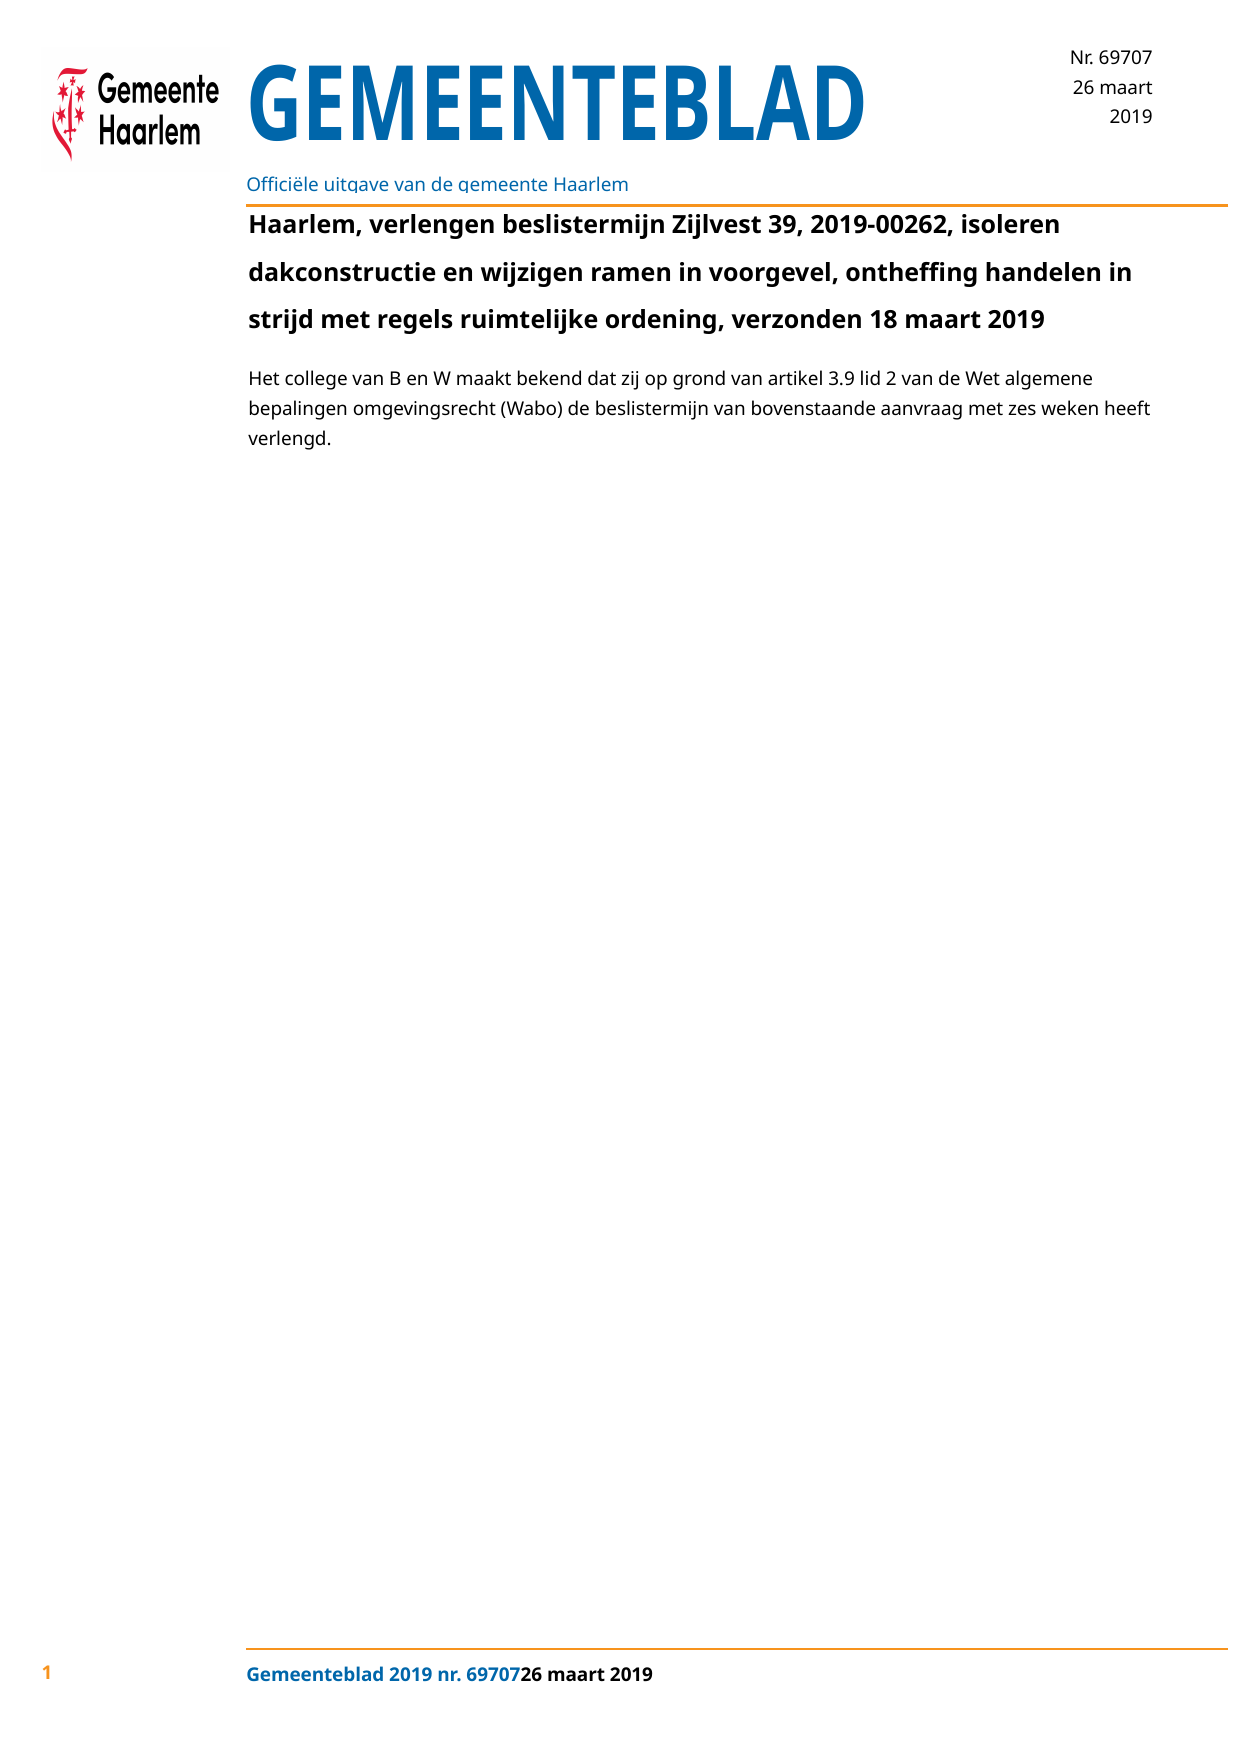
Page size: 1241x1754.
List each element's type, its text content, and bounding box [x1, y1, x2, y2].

text Het college van B en W maakt bekend dat zij op grond van artikel 3.9 lid 2 van de Wet algemene bepalingen omgevingsrecht (Wabo) de beslistermijn van bovenstaande aanvraag met zes weken heeft verlengd. [248, 366, 1152, 450]
picture [41, 47, 231, 172]
text Haarlem, verlengen beslistermijn Zijlvest 39, 2019-00262, isoleren dakconstructie en wijzigen ramen in voorgevel, ontheffing handelen in strijd met regels ruimtelijke ordening, verzonden 18 maart 2019 [248, 207, 1152, 336]
